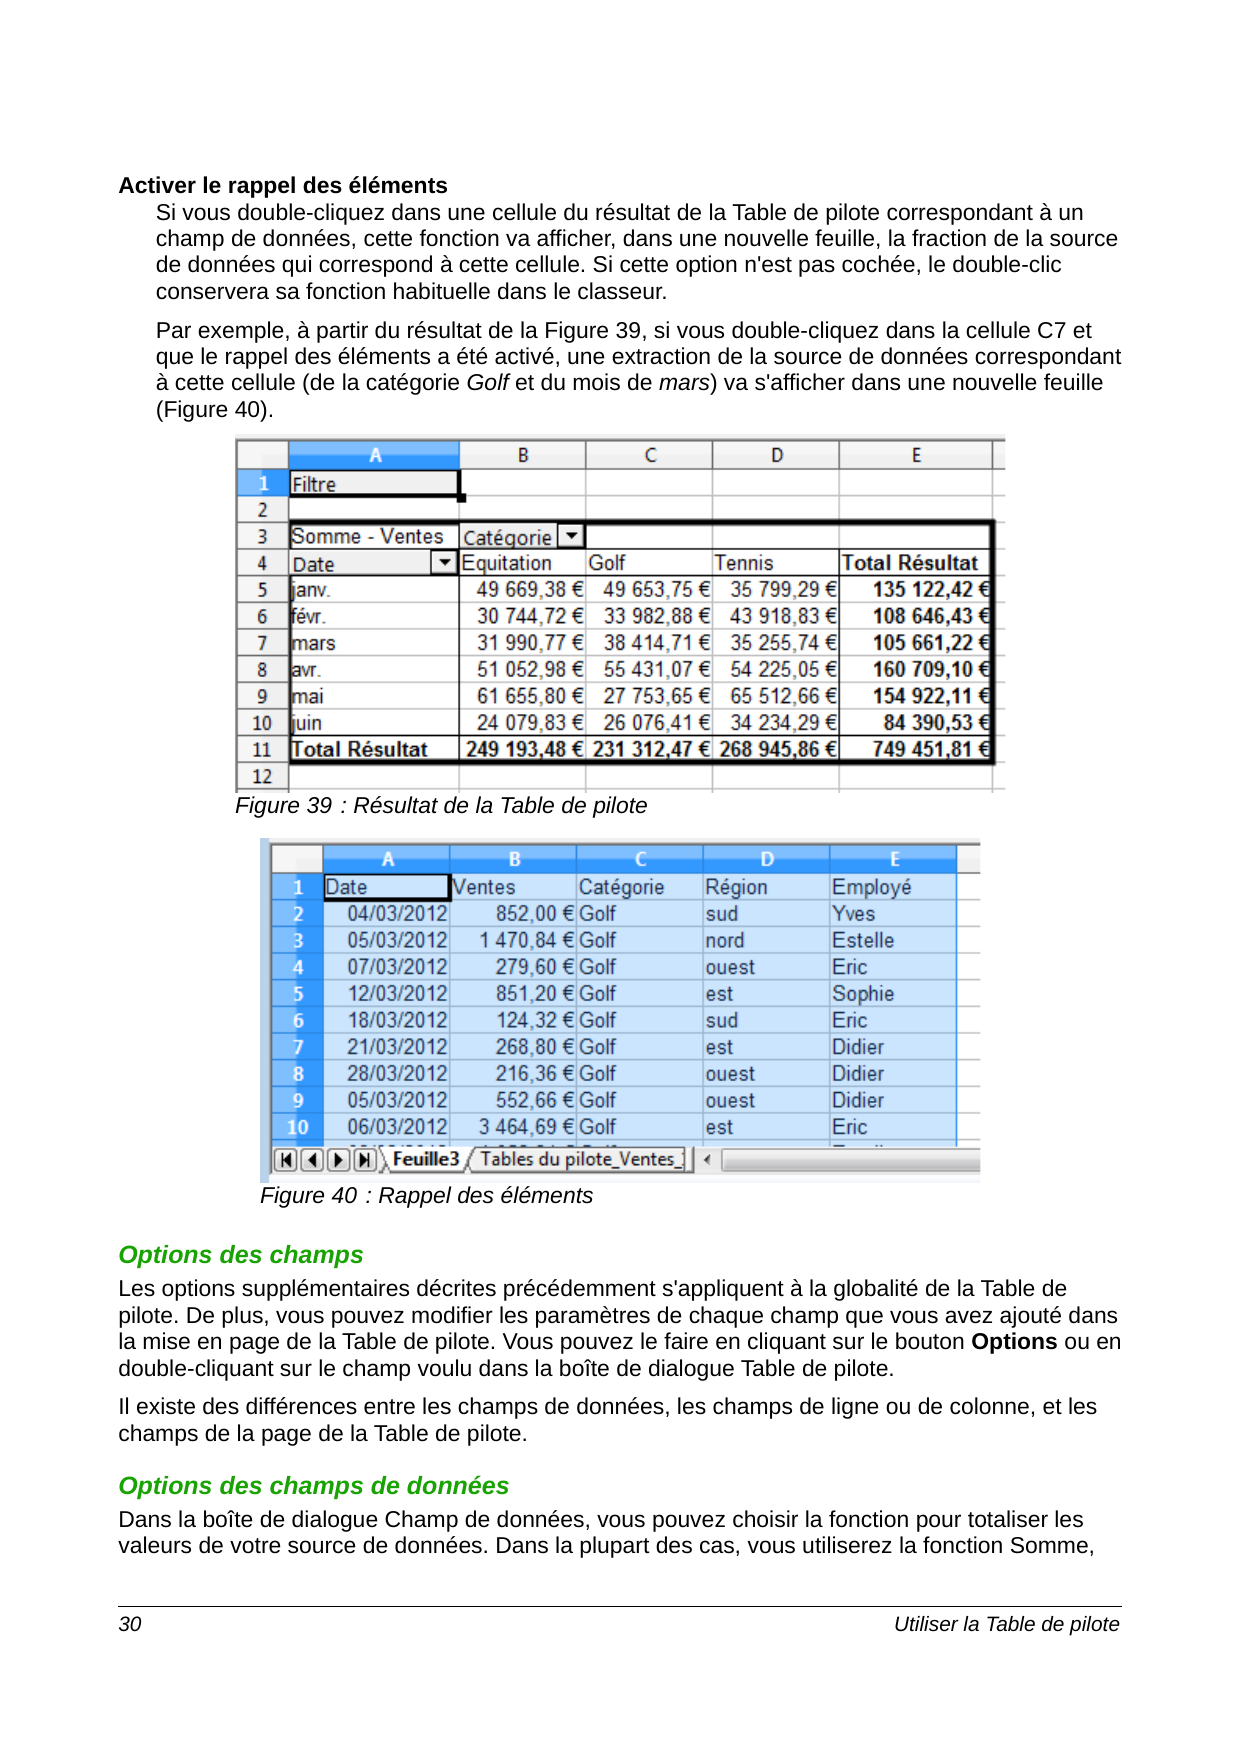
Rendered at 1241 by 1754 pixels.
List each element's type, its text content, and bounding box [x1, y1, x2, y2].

text Dans la boîte de dialogue Champ de données, vous pouvez choisir la fonction pour totaliser les valeurs de votre source de données. Dans la plupart des cas, vous utiliserez la fonction Somme, [118, 1506, 1122, 1559]
text Les options supplémentaires décrites précédemment s'appliquent à la globalité de la Table de pilote. De plus, vous pouvez modifier les paramètres de chaque champ que vous avez ajouté dans la mise en page de la Table de pilote. Vous pouvez le faire en cliquant sur le bouton Options ou en double-cliquant sur le champ voulu dans la boîte de dialogue Table de pilote. [118, 1275, 1122, 1381]
picture [260, 838, 981, 1183]
text Figure 39 : Résultat de la Table de pilote [235, 793, 1005, 819]
text Il existe des différences entre les champs de données, les champs de ligne ou de colonne, et les champs de la page de la Table de pilote. [118, 1393, 1122, 1446]
subtitle Options des champs [118, 1240, 1122, 1269]
text Si vous double-cliquez dans une cellule du résultat de la Table de pilote correspondant à un champ de données, cette fonction va afficher, dans une nouvelle feuille, la fraction de la source de données qui correspond à cette cellule. Si cette option n'est pas cochée, le double-clic conservera sa fonction habituelle dans le classeur. [156, 199, 1122, 304]
text Activer le rappel des éléments [118, 172, 1122, 199]
picture [235, 434, 1006, 793]
subtitle Options des champs de données [118, 1471, 1122, 1500]
text Par exemple, à partir du résultat de la Figure 39, si vous double-cliquez dans la cellule C7 et que le rappel des éléments a été activé, une extraction de la source de données correspondant à cette cellule (de la catégorie Golf et du mois de mars) va s'afficher dans une nouvelle feuille (Figure 40). [156, 317, 1122, 422]
text Figure 40 : Rappel des éléments [260, 1183, 980, 1208]
